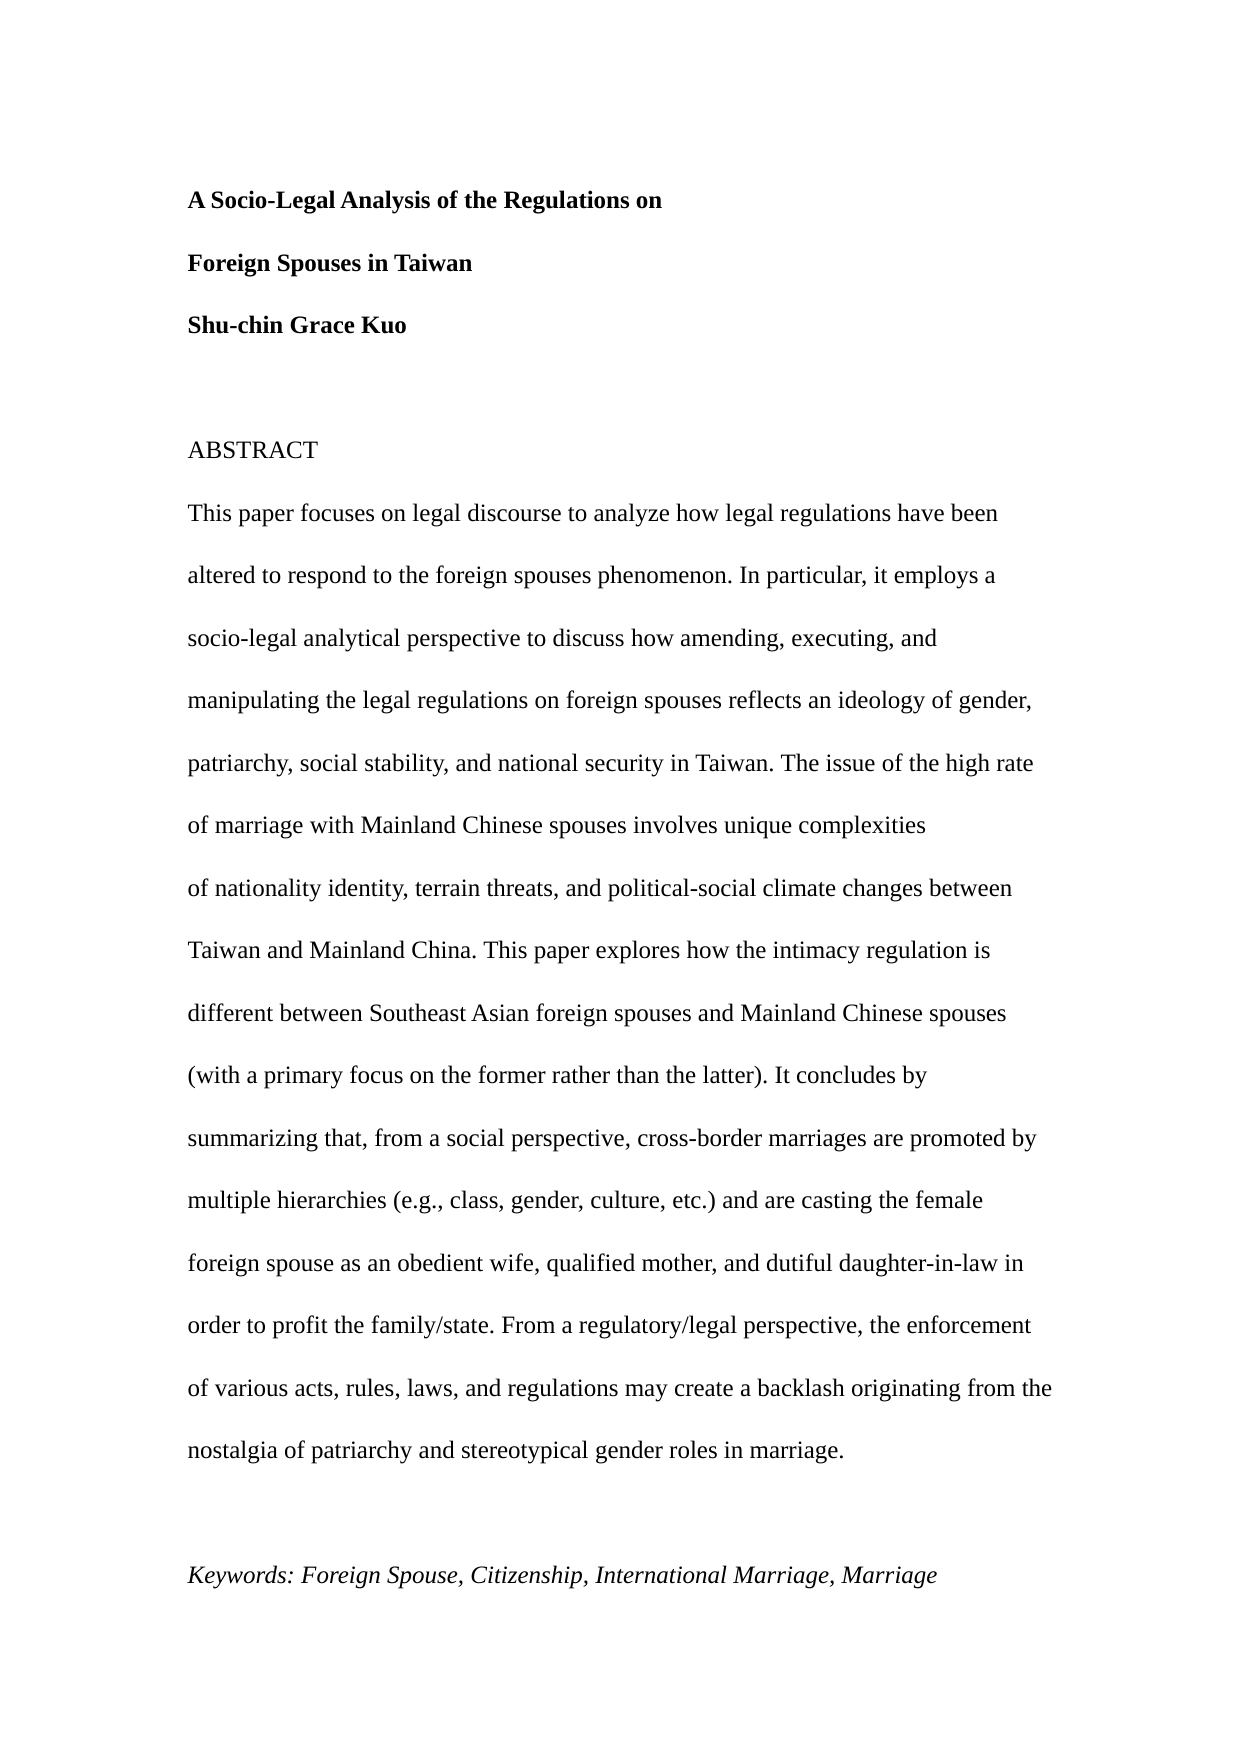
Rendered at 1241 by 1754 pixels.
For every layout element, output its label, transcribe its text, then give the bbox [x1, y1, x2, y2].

text A Socio-Legal Analysis of the Regulations on Foreign Spouses in Taiwan Shu-chin Grace Kuo ABSTRACT This paper focuses on legal discourse to analyze how legal regulations have been altered to respond to the foreign spouses phenomenon. In particular, it employs a socio-legal analytical perspective to discuss how amending, executing, and manipulating the legal regulations on foreign spouses reflects an ideology of gender, patriarchy, social stability, and national security in Taiwan. The issue of the high rate of marriage with Mainland Chinese spouses involves unique complexities of nationality identity, terrain threats, and political-social climate changes between Taiwan and Mainland China. This paper explores how the intimacy regulation is different between Southeast Asian foreign spouses and Mainland Chinese spouses (with a primary focus on the former rather than the latter). It concludes by summarizing that, from a social perspective, cross-border marriages are promoted by multiple hierarchies (e.g., class, gender, culture, etc.) and are casting the female foreign spouse as an obedient wife, qualified mother, and dutiful daughter-in-law in order to profit the family/state. From a regulatory/legal perspective, the enforcement of various acts, rules, laws, and regulations may create a backlash originating from the nostalgia of patriarchy and stereotypical gender roles in marriage. Keywords: Foreign Spouse, Citizenship, International Marriage, Marriage [187, 158, 1053, 1596]
